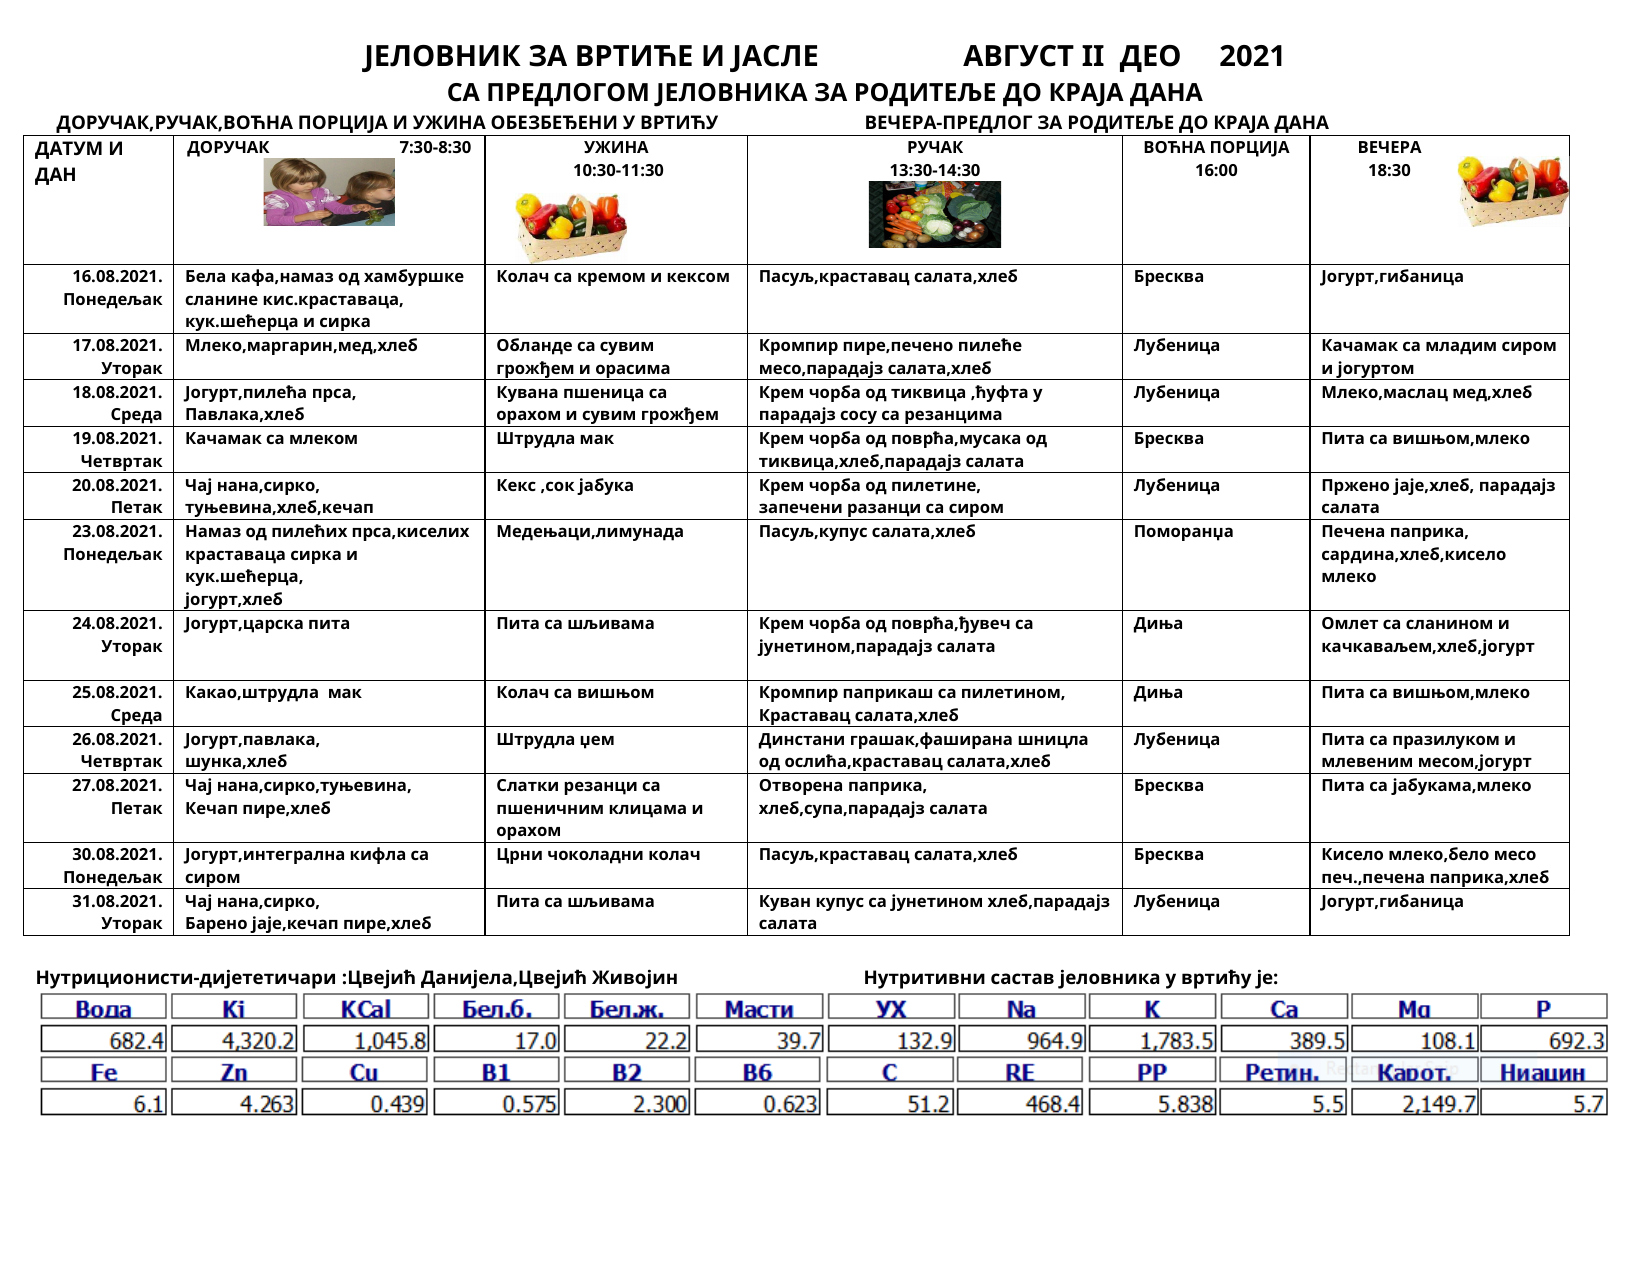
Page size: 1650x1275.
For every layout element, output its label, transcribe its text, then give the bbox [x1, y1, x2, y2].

table_cell Динстани грашак,фаширана шницла од ослића,краставац салата,хлеб [748, 727, 1122, 772]
table_cell 16.08.2021. Понедељак [24, 265, 173, 333]
table_cell Бела кафа,намаз од хамбуршке сланине кис.краставаца, кук.шећерца и сирка [174, 265, 484, 333]
table_cell Пасуљ,краставац салата,хлеб [748, 265, 1122, 333]
table_cell Чај нана,сирко, Барено јаје,кечап пире,хлеб [174, 889, 484, 934]
table_cell Крем чорба од пилетине, запечени разанци са сиром [748, 473, 1122, 518]
table_cell Диња [1123, 681, 1309, 726]
table_cell Диња [1123, 611, 1309, 679]
table_cell Медењаци,лимунада [486, 520, 747, 610]
table_cell 27.08.2021. Петак [24, 774, 173, 842]
table_cell Кисело млеко,бело месо печ.,печена паприка,хлеб [1311, 843, 1569, 888]
table_cell Пита са јабукама,млеко [1311, 774, 1569, 842]
table_cell Крем чорба од поврћа,мусака од тиквица,хлеб,парадајз салата [748, 427, 1122, 472]
table_cell Печена паприка, сардина,хлеб,кисело млеко [1311, 520, 1569, 610]
text ЈЕЛОВНИК ЗА ВРТИЋЕ И ЈАСЛЕ АВГУСТ II ДЕО 2021 [35, 35, 1614, 75]
table_cell Лубеница [1123, 727, 1309, 772]
table_cell Јогурт,гибаница [1311, 889, 1569, 934]
table_cell Пита са вишњом,млеко [1311, 681, 1569, 726]
table_cell Колач са кремом и кексом [486, 265, 747, 333]
table_cell Колач са вишњом [486, 681, 747, 726]
table_cell Јогурт,павлака, шунка,хлеб [174, 727, 484, 772]
table_cell Качамак са младим сиром и јогуртом [1311, 334, 1569, 379]
table_cell Јогурт,гибаница [1311, 265, 1569, 333]
table_cell Крем чорба од поврћа,ђувеч са јунетином,парадајз салата [748, 611, 1122, 679]
table_cell Крем чорба од тиквица ,ћуфта у парадајз сосу са резанцима [748, 380, 1122, 426]
table_cell Кромпир пире,печено пилеће месо,парадајз салата,хлеб [748, 334, 1122, 379]
table_cell Пасуљ,купус салата,хлеб [748, 520, 1122, 610]
table_cell 25.08.2021. Среда [24, 681, 173, 726]
table_cell Кекс ,сок јабука [486, 473, 747, 518]
picture [1457, 156, 1570, 227]
table_header ДОРУЧАК 7:30-8:30 [174, 136, 484, 263]
text ДОРУЧАК,РУЧАК,ВОЋНА ПОРЦИЈА И УЖИНА ОБЕЗБЕЂЕНИ У ВРТИЋУ ВЕЧЕРА-ПРЕДЛОГ ЗА РОДИТЕЉЕ ДО КРАЈА ДАНА [0, 109, 1614, 135]
table_cell Јогурт,царска пита [174, 611, 484, 679]
table_cell Млеко,маргарин,мед,хлеб [174, 334, 484, 379]
table_cell Обланде са сувим грожђем и орасима [486, 334, 747, 379]
table_cell Пита са вишњом,млеко [1311, 427, 1569, 472]
table_cell Бресква [1123, 265, 1309, 333]
table_cell Качамак са млеком [174, 427, 484, 472]
table_cell Лубеница [1123, 473, 1309, 518]
table_cell Поморанџа [1123, 520, 1309, 610]
table_header РУЧАК 13:30-14:30 [748, 136, 1122, 263]
table_cell Пасуљ,краставац салата,хлеб [748, 843, 1122, 888]
table_cell 18.08.2021. Среда [24, 380, 173, 426]
table_cell 17.08.2021. Уторак [24, 334, 173, 379]
table_header ДАТУМ И ДАН [24, 136, 173, 263]
table_cell Бресква [1123, 427, 1309, 472]
table_cell Бресква [1123, 843, 1309, 888]
table_cell Отворена паприка, хлеб,супа,парадајз салата [748, 774, 1122, 842]
picture [35, 989, 1614, 1123]
table_cell Какао,штрудла мак [174, 681, 484, 726]
table_cell 31.08.2021. Уторак [24, 889, 173, 934]
table_cell Куван купус са јунетином хлеб,парадајз салата [748, 889, 1122, 934]
table_header ВОЋНА ПОРЦИЈА 16:00 [1123, 136, 1309, 263]
text СА ПРЕДЛОГОМ ЈЕЛОВНИКА ЗА РОДИТЕЉЕ ДО КРАЈА ДАНА [35, 75, 1614, 109]
picture [263, 158, 395, 226]
table_cell Кувана пшеница са орахом и сувим грожђем [486, 380, 747, 426]
table_header УЖИНА 10:30-11:30 [486, 136, 747, 263]
table_cell Слатки резанци са пшеничним клицама и орахом [486, 774, 747, 842]
table_cell 20.08.2021. Петак [24, 473, 173, 518]
table_cell Кромпир паприкаш са пилетином, Краставац салата,хлеб [748, 681, 1122, 726]
table_cell Лубеница [1123, 889, 1309, 934]
table_cell Штрудла џем [486, 727, 747, 772]
table_cell Црни чоколадни колач [486, 843, 747, 888]
table_cell Чај нана,сирко,туњевина, Кечап пире,хлеб [174, 774, 484, 842]
table_cell 26.08.2021. Четвртак [24, 727, 173, 772]
table_cell Млеко,маслац мед,хлеб [1311, 380, 1569, 426]
table_cell 23.08.2021. Понедељак [24, 520, 173, 610]
table_cell Намаз од пилећих прса,киселих краставаца сирка и кук.шећерца, јогурт,хлеб [174, 520, 484, 610]
text Нутриционисти-дијететичари :Цвејић Данијела,Цвејић Живојин Нутритивни састав јеловника у вртићу је: [35, 964, 1614, 989]
table_cell Пита са празилуком и млевеним месом,јогурт [1311, 727, 1569, 772]
table_cell 19.08.2021. Четвртак [24, 427, 173, 472]
table_cell Лубеница [1123, 380, 1309, 426]
table_cell Чај нана,сирко, туњевина,хлеб,кечап [174, 473, 484, 518]
table_cell Лубеница [1123, 334, 1309, 379]
table_cell Пита са шљивама [486, 611, 747, 679]
table_cell Бресква [1123, 774, 1309, 842]
table_cell 24.08.2021. Уторак [24, 611, 173, 679]
picture [515, 193, 628, 264]
table_cell Пржено јаје,хлеб, парадајз салата [1311, 473, 1569, 518]
table_cell Јогурт,пилећа прса, Павлака,хлеб [174, 380, 484, 426]
table_cell Пита са шљивама [486, 889, 747, 934]
table_cell Штрудла мак [486, 427, 747, 472]
table_header ВЕЧЕРА 18:30 [1311, 136, 1569, 263]
table_cell Јогурт,интегрална кифла са сиром [174, 843, 484, 888]
table_cell Омлет са сланином и качкаваљем,хлеб,јогурт [1311, 611, 1569, 679]
picture [868, 181, 1002, 248]
table_cell 30.08.2021. Понедељак [24, 843, 173, 888]
